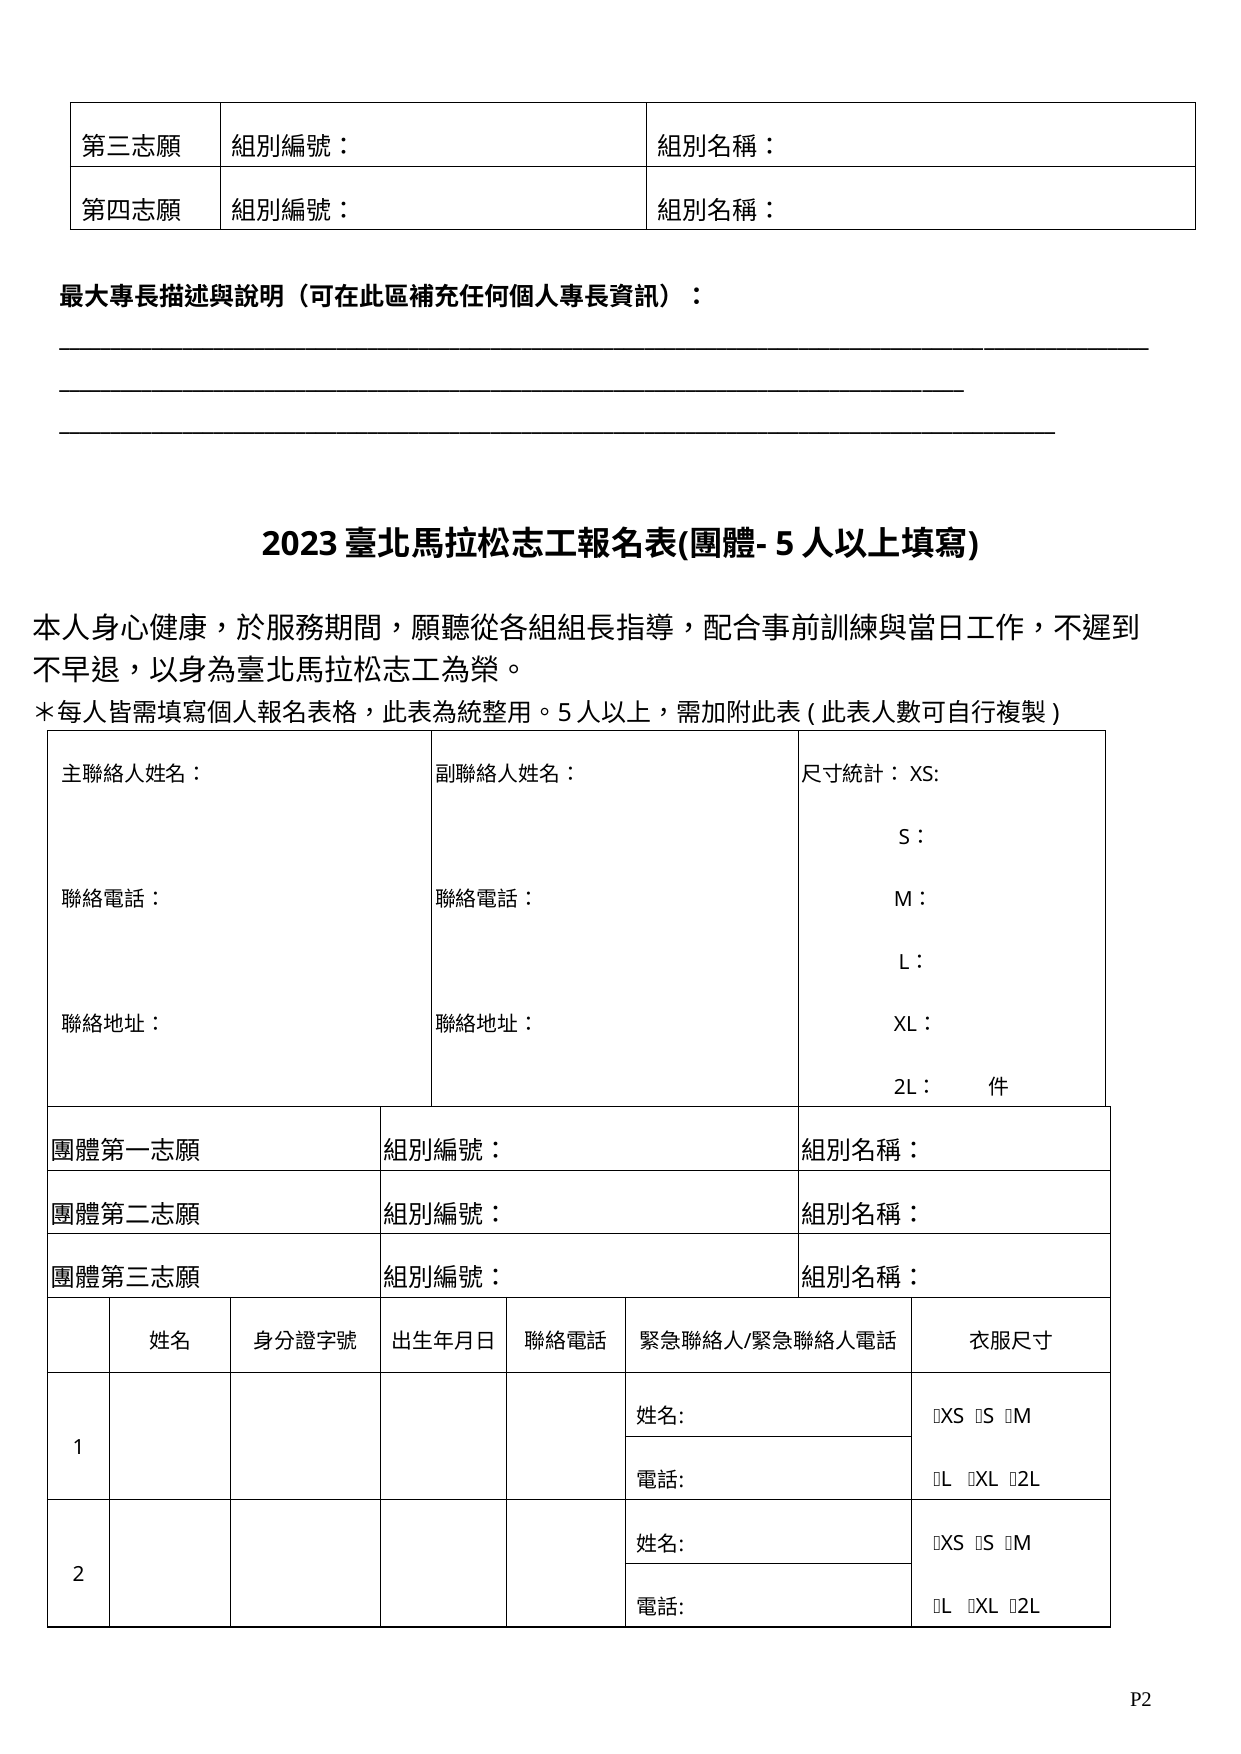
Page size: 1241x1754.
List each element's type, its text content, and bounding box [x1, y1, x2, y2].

table_cell XS S M L XL 2L [912, 1373, 1110, 1499]
table_cell 組別名稱： [799, 1171, 1110, 1233]
text 2023臺北馬拉松志工報名表(團體- 5人以上填寫) [89, 522, 1152, 563]
table_cell [507, 1373, 625, 1499]
table_cell 衣服尺寸 [912, 1298, 1110, 1372]
table_cell [507, 1500, 625, 1626]
table_cell 組別編號： [381, 1107, 798, 1170]
table_cell 姓名: [626, 1373, 911, 1436]
table_cell [48, 1298, 109, 1372]
table_cell 出生年月日 [381, 1298, 506, 1372]
table_cell 組別編號： [221, 103, 646, 166]
table_cell 緊急聯絡人/緊急聯絡人電話 [626, 1298, 911, 1372]
table_cell 團體第三志願 [48, 1234, 380, 1297]
table_cell 團體第二志願 [48, 1171, 380, 1233]
table_cell 姓名 [110, 1298, 230, 1372]
table_header 尺寸統計： XS: S： M： L： XL： 2L： 件 [799, 731, 1105, 1106]
text 最大專長描述與說明（可在此區補充任何個人專長資訊）： __________________________________________________________________________________________________________________________________________________________________________________________________ _________________________________________________________________________________________________ [59, 272, 1152, 438]
table_header [1106, 730, 1110, 1106]
table_cell [381, 1373, 506, 1499]
table_cell [231, 1373, 380, 1499]
table_cell 組別編號： [381, 1234, 798, 1297]
table_cell 電話: [626, 1437, 911, 1499]
table_cell 第四志願 [71, 167, 220, 229]
table_cell 身分證字號 [231, 1298, 380, 1372]
table_cell [110, 1500, 230, 1626]
table_cell [231, 1500, 380, 1626]
table_cell 聯絡電話 [507, 1298, 625, 1372]
table_cell 組別名稱： [647, 103, 1195, 166]
text ＊每人皆需填寫個人報名表格，此表為統整用。5人以上，需加附此表 ( 此表人數可自行複製 ) [32, 688, 1157, 730]
table_cell 第三志願 [71, 103, 220, 166]
table_cell 姓名: [626, 1500, 911, 1563]
table_cell 組別名稱： [799, 1234, 1110, 1297]
table_cell 組別名稱： [799, 1107, 1110, 1170]
table_cell 1 [48, 1373, 109, 1499]
table_cell XS S M L XL 2L [912, 1500, 1110, 1626]
table_cell 組別名稱： [647, 167, 1195, 229]
table_cell 團體第一志願 [48, 1107, 380, 1170]
table_cell [381, 1500, 506, 1626]
table_cell 2 [48, 1500, 109, 1626]
table_cell [110, 1373, 230, 1499]
text 本人身心健康，於服務期間，願聽從各組組長指導，配合事前訓練與當日工作，不遲到不早退，以身為臺北馬拉松志工為榮。 [32, 605, 1157, 688]
table_cell 電話: [626, 1564, 911, 1626]
table_header 副聯絡人姓名： 聯絡電話： 聯絡地址： [432, 731, 798, 1106]
table_cell 組別編號： [381, 1171, 798, 1233]
table_cell 組別編號： [221, 167, 646, 229]
table_header 主聯絡人姓名： 聯絡電話： 聯絡地址： [48, 731, 431, 1106]
